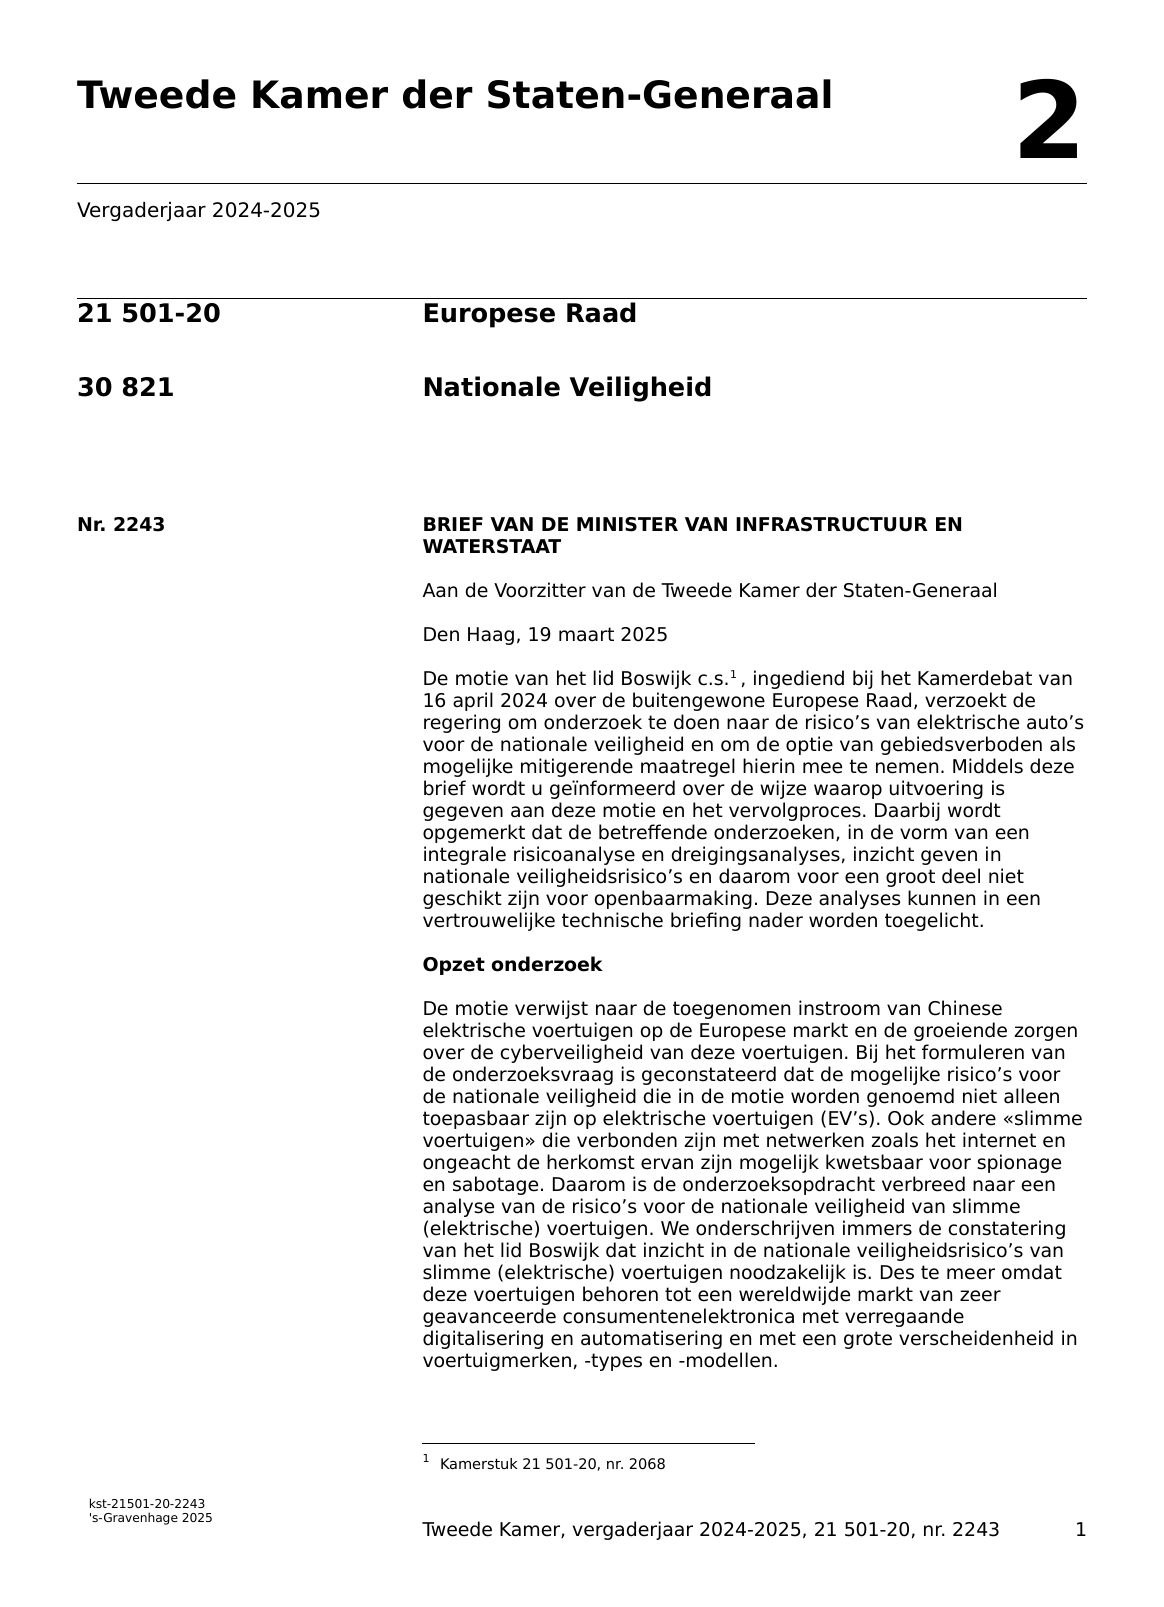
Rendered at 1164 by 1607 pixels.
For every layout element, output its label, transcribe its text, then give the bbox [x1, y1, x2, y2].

table_cell Vergaderjaar 2024-2025 [77, 184, 1087, 298]
subtitle 21 501-20 Europese Raad [77, 299, 1087, 329]
text De motie verwijst naar de toegenomen instroom van Chinese elektrische voertuigen op de Europese markt en de groeiende zorgen over de cyberveiligheid van deze voertuigen. Bij het formuleren van de onderzoeksvraag is geconstateerd dat de mogelijke risico’s voor de nationale veiligheid die in de motie worden genoemd niet alleen toepasbaar zijn op elektrische voertuigen (EV’s). Ook andere «slimme voertuigen» die verbonden zijn met netwerken zoals het internet en ongeacht de herkomst ervan zijn mogelijk kwetsbaar voor spionage en sabotage. Daarom is de onderzoeksopdracht verbreed naar een analyse van de risico’s voor de nationale veiligheid van slimme (elektrische) voertuigen. We onderschrijven immers de constatering van het lid Boswijk dat inzicht in de nationale veiligheidsrisico’s van slimme (elektrische) voertuigen noodzakelijk is. Des te meer omdat deze voertuigen behoren tot een wereldwijde markt van zeer geavanceerde consumentenelektronica met verregaande digitalisering en automatisering en met een grote verscheidenheid in voertuigmerken, -types en -modellen. [422, 998, 1087, 1372]
text Aan de Voorzitter van de Tweede Kamer der Staten-Generaal [422, 580, 1087, 602]
subtitle 30 821 Nationale Veiligheid [77, 373, 1087, 403]
text kst-21501-20-2243 [88, 1497, 323, 1511]
table_header 2 [886, 59, 1087, 183]
table_header Tweede Kamer der Staten-Generaal [77, 59, 886, 183]
subtitle Nr. 2243 BRIEF VAN DE MINISTER VAN INFRASTRUCTUUR EN WATERSTAAT [77, 514, 1087, 558]
text Kamerstuk 21 501-20, nr. 2068 [422, 1452, 1087, 1474]
text De motie van het lid Boswijk c.s., ingediend bij het Kamerdebat van 16 april 2024 over de buitengewone Europese Raad, verzoekt de regering om onderzoek te doen naar de risico’s van elektrische auto’s voor de nationale veiligheid en om de optie van gebiedsverboden als mogelijke mitigerende maatregel hierin mee te nemen. Middels deze brief wordt u geïnformeerd over de wijze waarop uitvoering is gegeven aan deze motie en het vervolgproces. Daarbij wordt opgemerkt dat de betreffende onderzoeken, in de vorm van een integrale risicoanalyse en dreigingsanalyses, inzicht geven in nationale veiligheidsrisico’s en daarom voor een groot deel niet geschikt zijn voor openbaarmaking. Deze analyses kunnen in een vertrouwelijke technische briefing nader worden toegelicht. [422, 668, 1087, 932]
text 's-Gravenhage 2025 [88, 1511, 323, 1525]
subtitle Opzet onderzoek [422, 954, 1087, 976]
text Den Haag, 19 maart 2025 [422, 624, 1087, 646]
